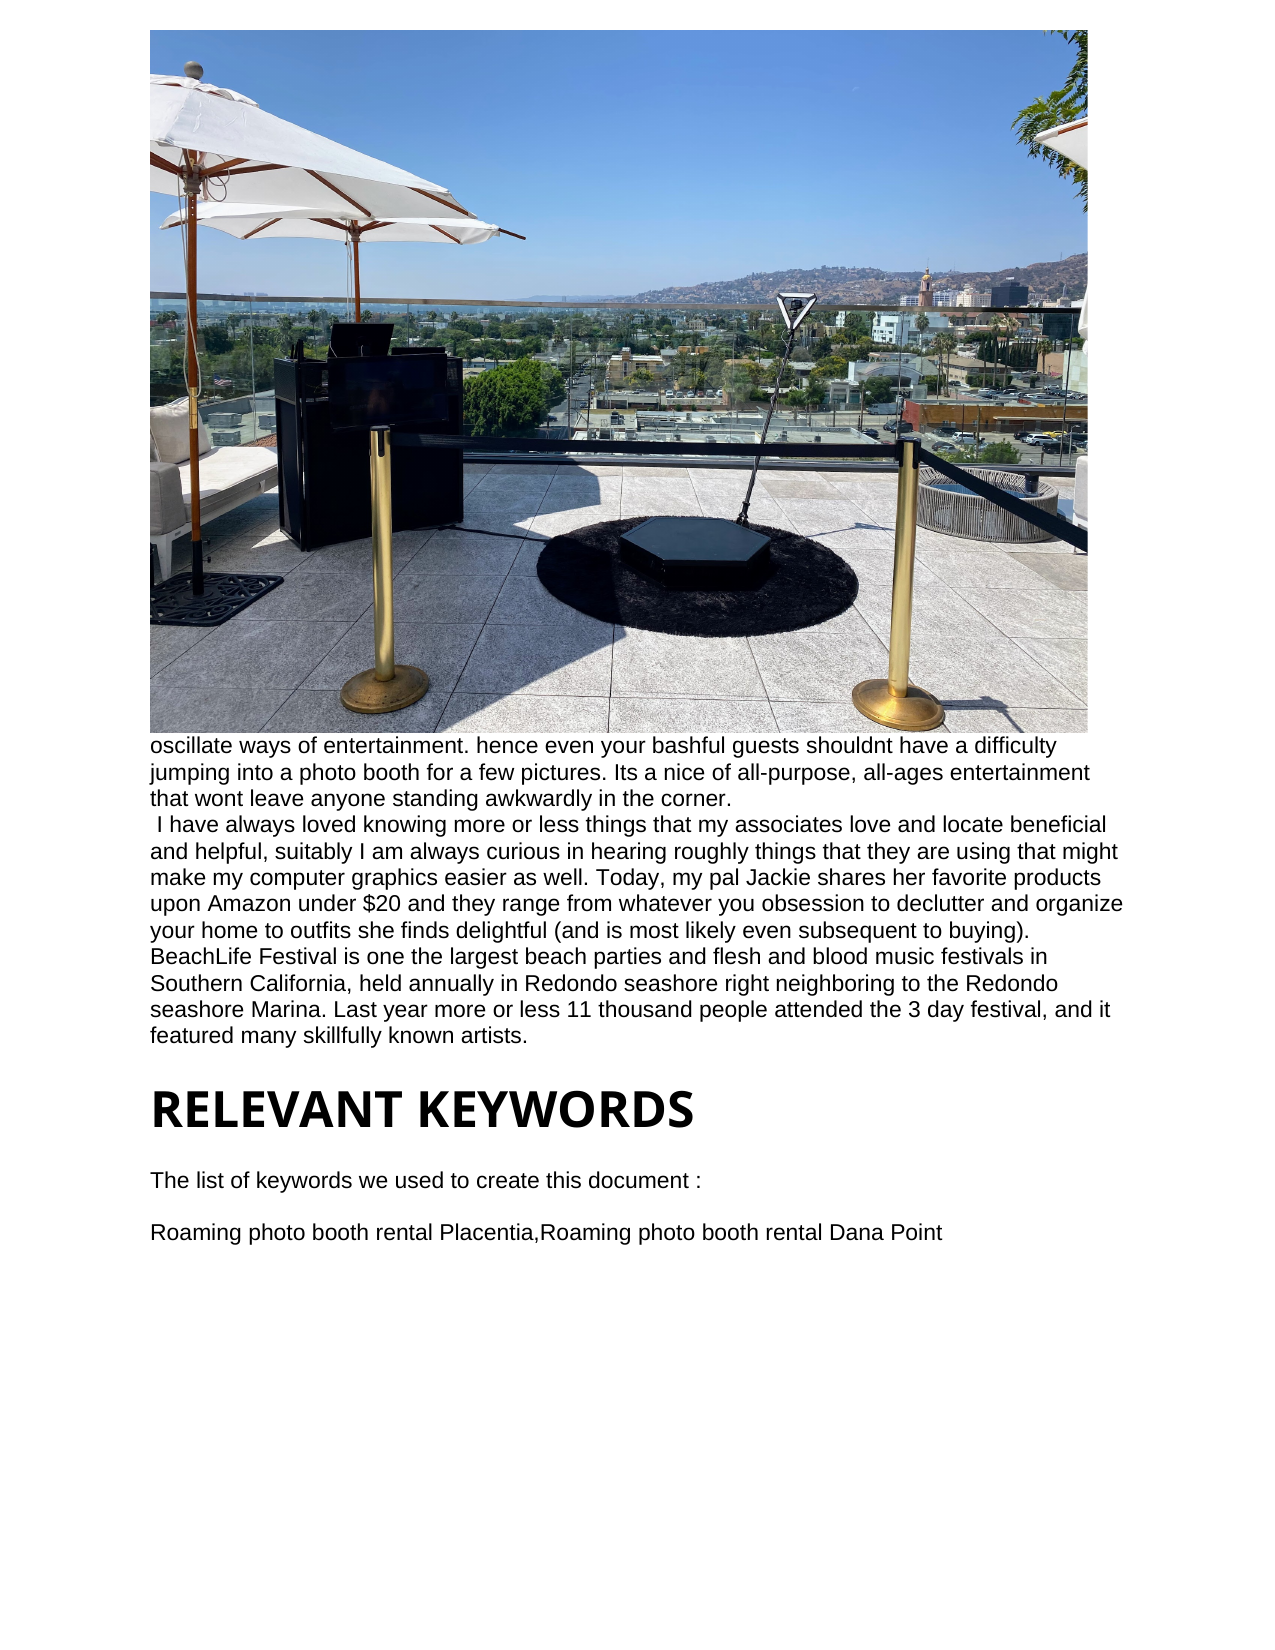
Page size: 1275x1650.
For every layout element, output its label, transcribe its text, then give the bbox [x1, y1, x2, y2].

picture [150, 30, 1088, 733]
text The list of keywords we used to create this document : [150, 1167, 1125, 1193]
text BeachLife Festival is one the largest beach parties and flesh and blood music festivals in Southern California, held annually in Redondo seashore right neighboring to the Redondo seashore Marina. Last year more or less 11 thousand people attended the 3 day festival, and it featured many skillfully known artists. [150, 943, 1125, 1048]
text oscillate ways of entertainment. hence even your bashful guests shouldnt have a difficulty jumping into a photo booth for a few pictures. Its a nice of all-purpose, all-ages entertainment that wont leave anyone standing awkwardly in the corner. [150, 732, 1125, 811]
subtitle RELEVANT KEYWORDS [150, 1073, 1125, 1142]
text Roaming photo booth rental Placentia,Roaming photo booth rental Dana Point [150, 1219, 1125, 1246]
text I have always loved knowing more or less things that my associates love and locate beneficial and helpful, suitably I am always curious in hearing roughly things that they are using that might make my computer graphics easier as well. Today, my pal Jackie shares her favorite products upon Amazon under $20 and they range from whatever you obsession to declutter and organize your home to outfits she finds delightful (and is most likely even subsequent to buying). [150, 811, 1125, 943]
